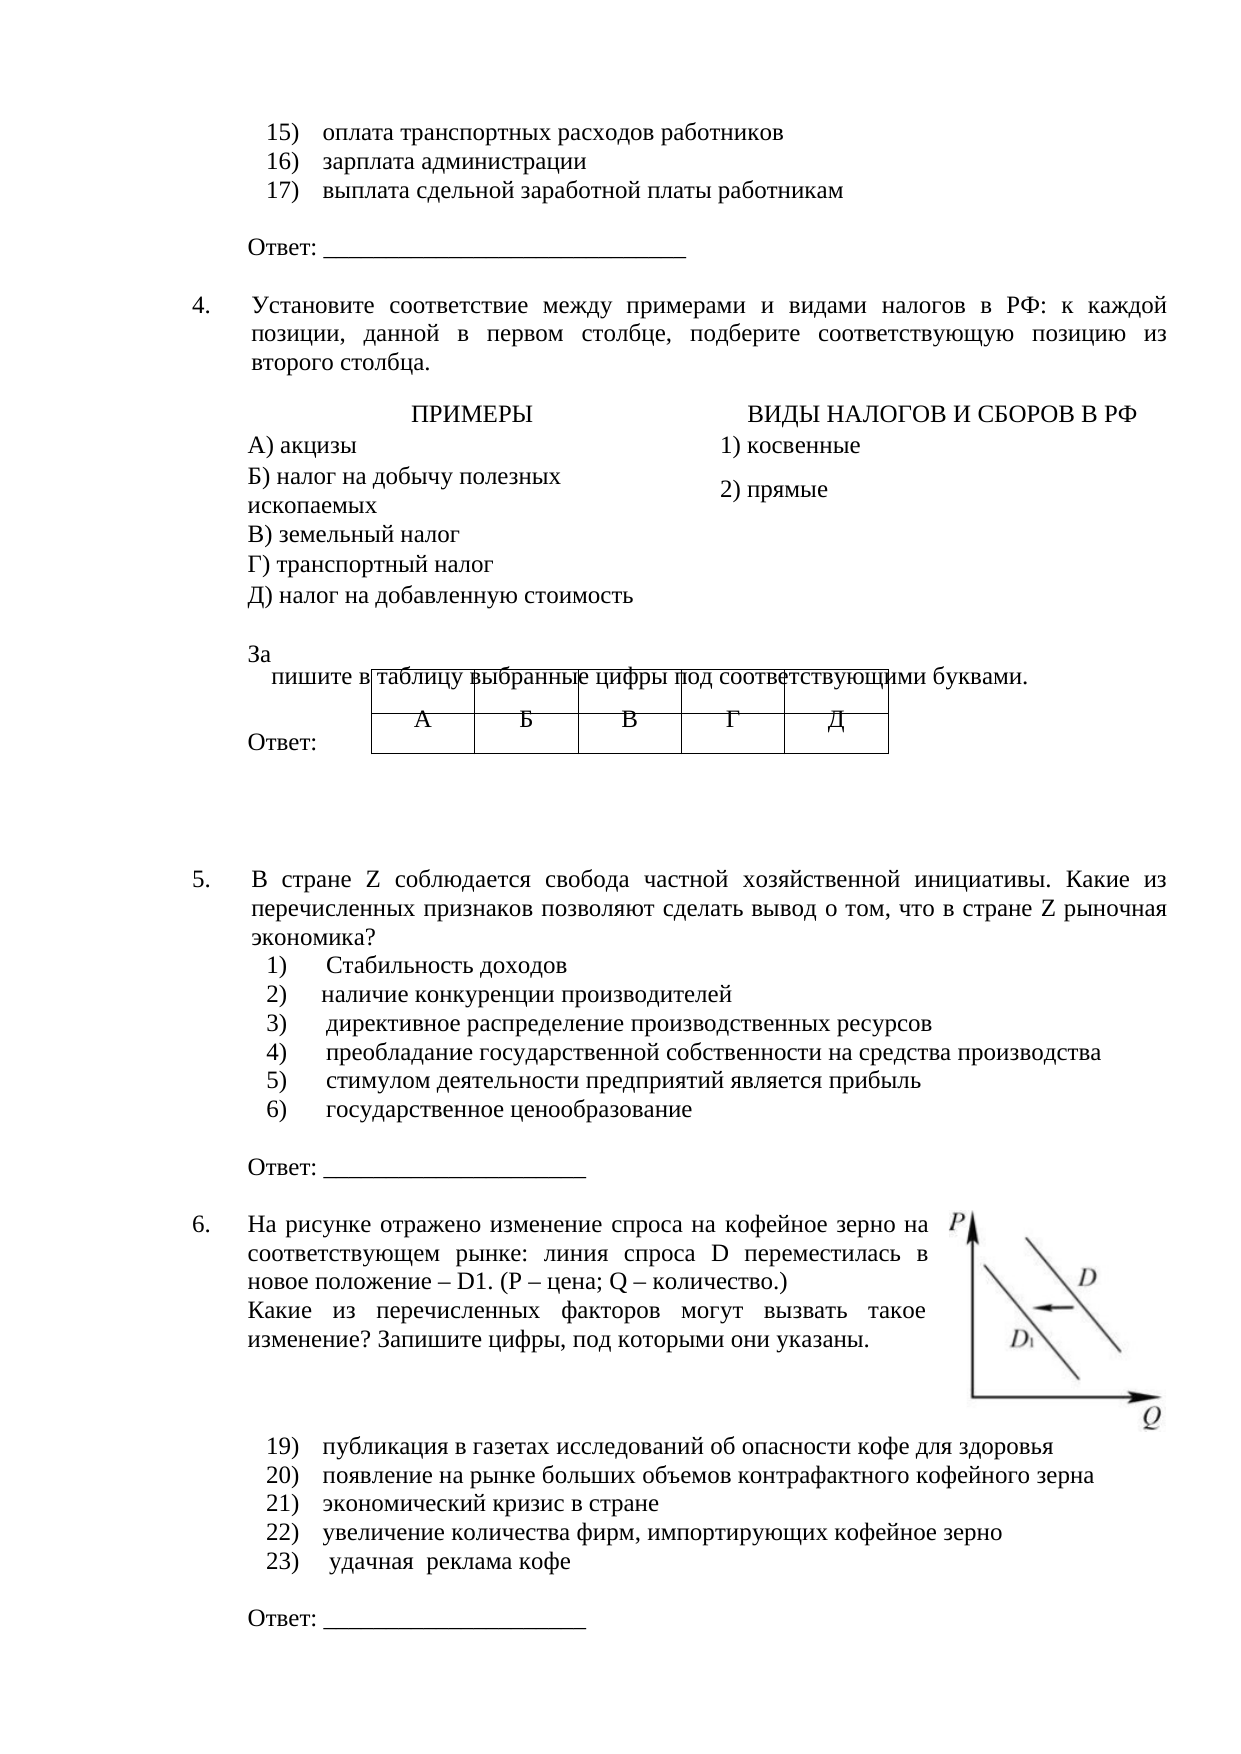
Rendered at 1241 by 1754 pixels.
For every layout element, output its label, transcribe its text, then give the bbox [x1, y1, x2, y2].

text Запишите в таблицу выбранные цифры под соответствующими буквами. Ответ: А Б В Г Д [247, 639, 1034, 756]
text 19) публикация в газетах исследований об опасности кофе для здоровья [266, 1431, 1167, 1460]
text Ответ: _____________________ [247, 1603, 1167, 1632]
text 3) директивное распределение производственных ресурсов [266, 1008, 1167, 1037]
text 5. В стране Z соблюдается свобода частной хозяйственной инициативы. Какие из перечисленных признаков позволяют сделать вывод о том, что в стране Z рыночная экономика? [192, 864, 1167, 950]
text Г) транспортный налог [247, 549, 636, 578]
text Б) налог на добычу полезных ископаемых [247, 461, 567, 519]
text ВИДЫ НАЛОГОВ И СБОРОВ В РФ 1) косвенные [720, 399, 1144, 459]
text Ответ: _____________________ [247, 1152, 1167, 1181]
text 17) выплата сдельной заработной платы работникам [266, 175, 1167, 203]
text 15) оплата транспортных расходов работников 16) зарплата администрации [266, 117, 790, 174]
text 4) преобладание государственной собственности на средства производства 5) стимулом деятельности предприятий является прибыль [266, 1037, 1107, 1094]
picture [948, 1210, 1167, 1431]
text 2) наличие конкуренции производителей [266, 979, 1167, 1008]
text 6. На рисунке отражено изменение спроса на кофейное зерно на соответствующем рынке: линия спроса D переместилась в новое положение – D1. (P – цена; Q – количество.) [192, 1209, 929, 1295]
text 4. Установите соответствие между примерами и видами налогов в РФ: к каждой позиции, данной в первом столбце, подберите соответствующую позицию из второго столбца. [192, 290, 1167, 376]
text Ответ: _____________________________ [247, 232, 1167, 261]
text 2) прямые [720, 474, 1167, 503]
text В) земельный налог [247, 519, 636, 547]
text Какие из перечисленных факторов могут вызвать такое изменение? Запишите цифры, под которыми они указаны. [247, 1295, 932, 1353]
text 22) увеличение количества фирм, импортирующих кофейное зерно 23) удачная реклама кофе [266, 1517, 1008, 1575]
text 20) появление на рынке больших объемов контрафактного кофейного зерна 21) экономический кризис в стране [266, 1460, 1101, 1517]
text ПРИМЕРЫ А) акцизы [247, 399, 540, 459]
text 6) государственное ценообразование [266, 1094, 1167, 1123]
text Д) налог на добавленную стоимость [247, 580, 636, 609]
text 1) Стабильность доходов [266, 950, 1167, 979]
